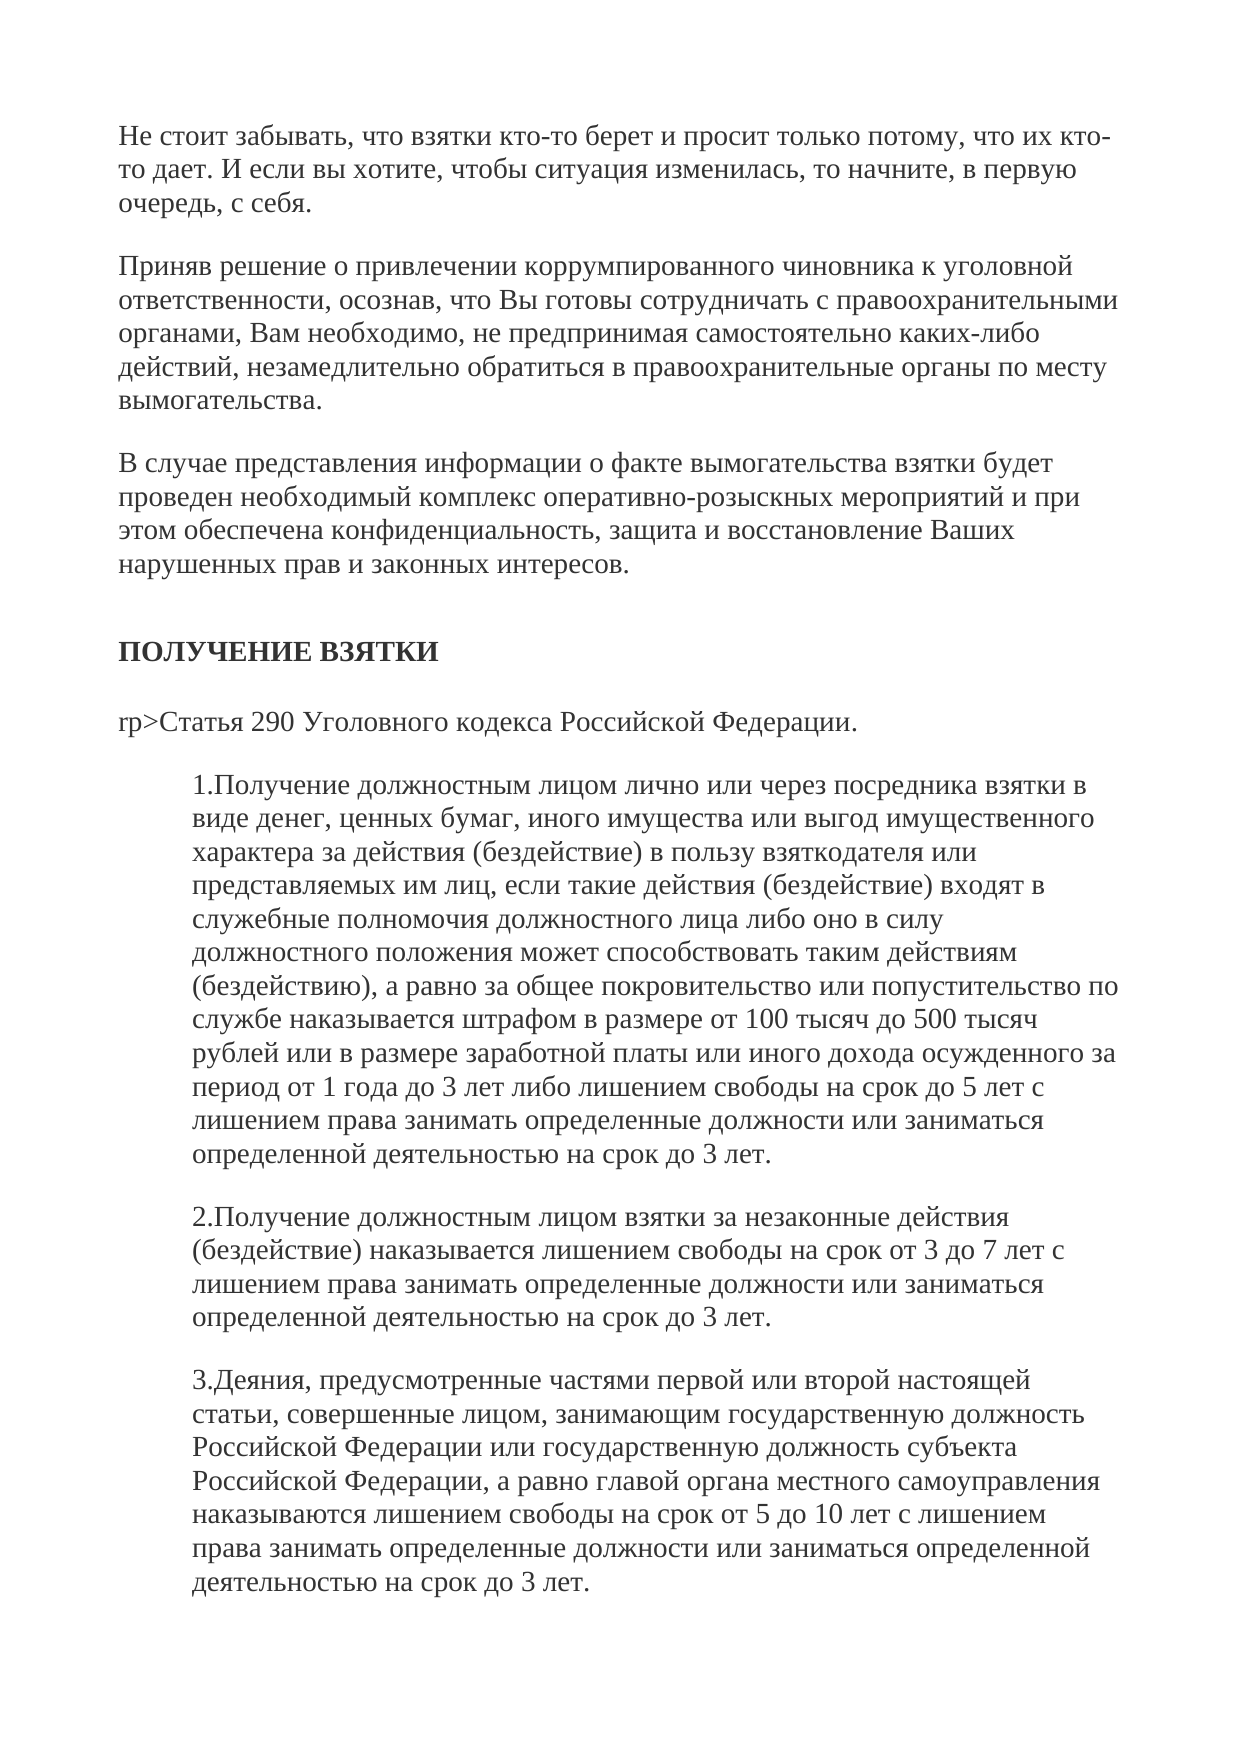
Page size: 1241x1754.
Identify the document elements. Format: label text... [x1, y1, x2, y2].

text Приняв решение о привлечении коррумпированного чиновника к уголовной ответственности, осознав, что Вы готовы сотрудничать с правоохранительными органами, Вам необходимо, не предпринимая самостоятельно каких-либо действий, незамедлительно обратиться в правоохранительные органы по месту вымогательства. [118, 248, 1122, 416]
subtitle ПОЛУЧЕНИЕ ВЗЯТКИ [118, 634, 1122, 668]
list Получение должностным лицом лично или через посредника взятки в виде денег, ценных бумаг, иного имущества или выгод имущественного характера за действия (бездействие) в пользу взяткодателя или представляемых им лиц, если такие действия (бездействие) входят в служебные полномочия должностного лица либо оно в силу должностного положения может способствовать таким действиям (бездействию), а равно за общее покровительство или попустительство по службе наказывается штрафом в размере от 100 тысяч до 500 тысяч рублей или в размере заработной платы или иного дохода осужденного за период от 1 года до 3 лет либо лишением свободы на срок до 5 лет с лишением права занимать определенные должности или заниматься определенной деятельностью на срок до 3 лет. [118, 767, 1122, 1169]
text В случае представления информации о факте вымогательства взятки будет проведен необходимый комплекс оперативно-розыскных мероприятий и при этом обеспечена конфиденциальность, защита и восстановление Ваших нарушенных прав и законных интересов. [118, 445, 1122, 579]
text Не стоит забывать, что взятки кто-то берет и просит только потому, что их кто-то дает. И если вы хотите, чтобы ситуация изменилась, то начните, в первую очередь, с себя. [118, 118, 1122, 219]
text rp>Статья 290 Уголовного кодекса Российской Федерации. [118, 704, 1122, 737]
list Получение должностным лицом взятки за незаконные действия (бездействие) наказывается лишением свободы на срок от 3 до 7 лет с лишением права занимать определенные должности или заниматься определенной деятельностью на срок до 3 лет. [118, 1199, 1122, 1333]
list Деяния, предусмотренные частями первой или второй настоящей статьи, совершенные лицом, занимающим государственную должность Российской Федерации или государственную должность субъекта Российской Федерации, а равно главой органа местного самоуправления наказываются лишением свободы на срок от 5 до 10 лет с лишением права занимать определенные должности или заниматься определенной деятельностью на срок до 3 лет. [118, 1362, 1122, 1597]
